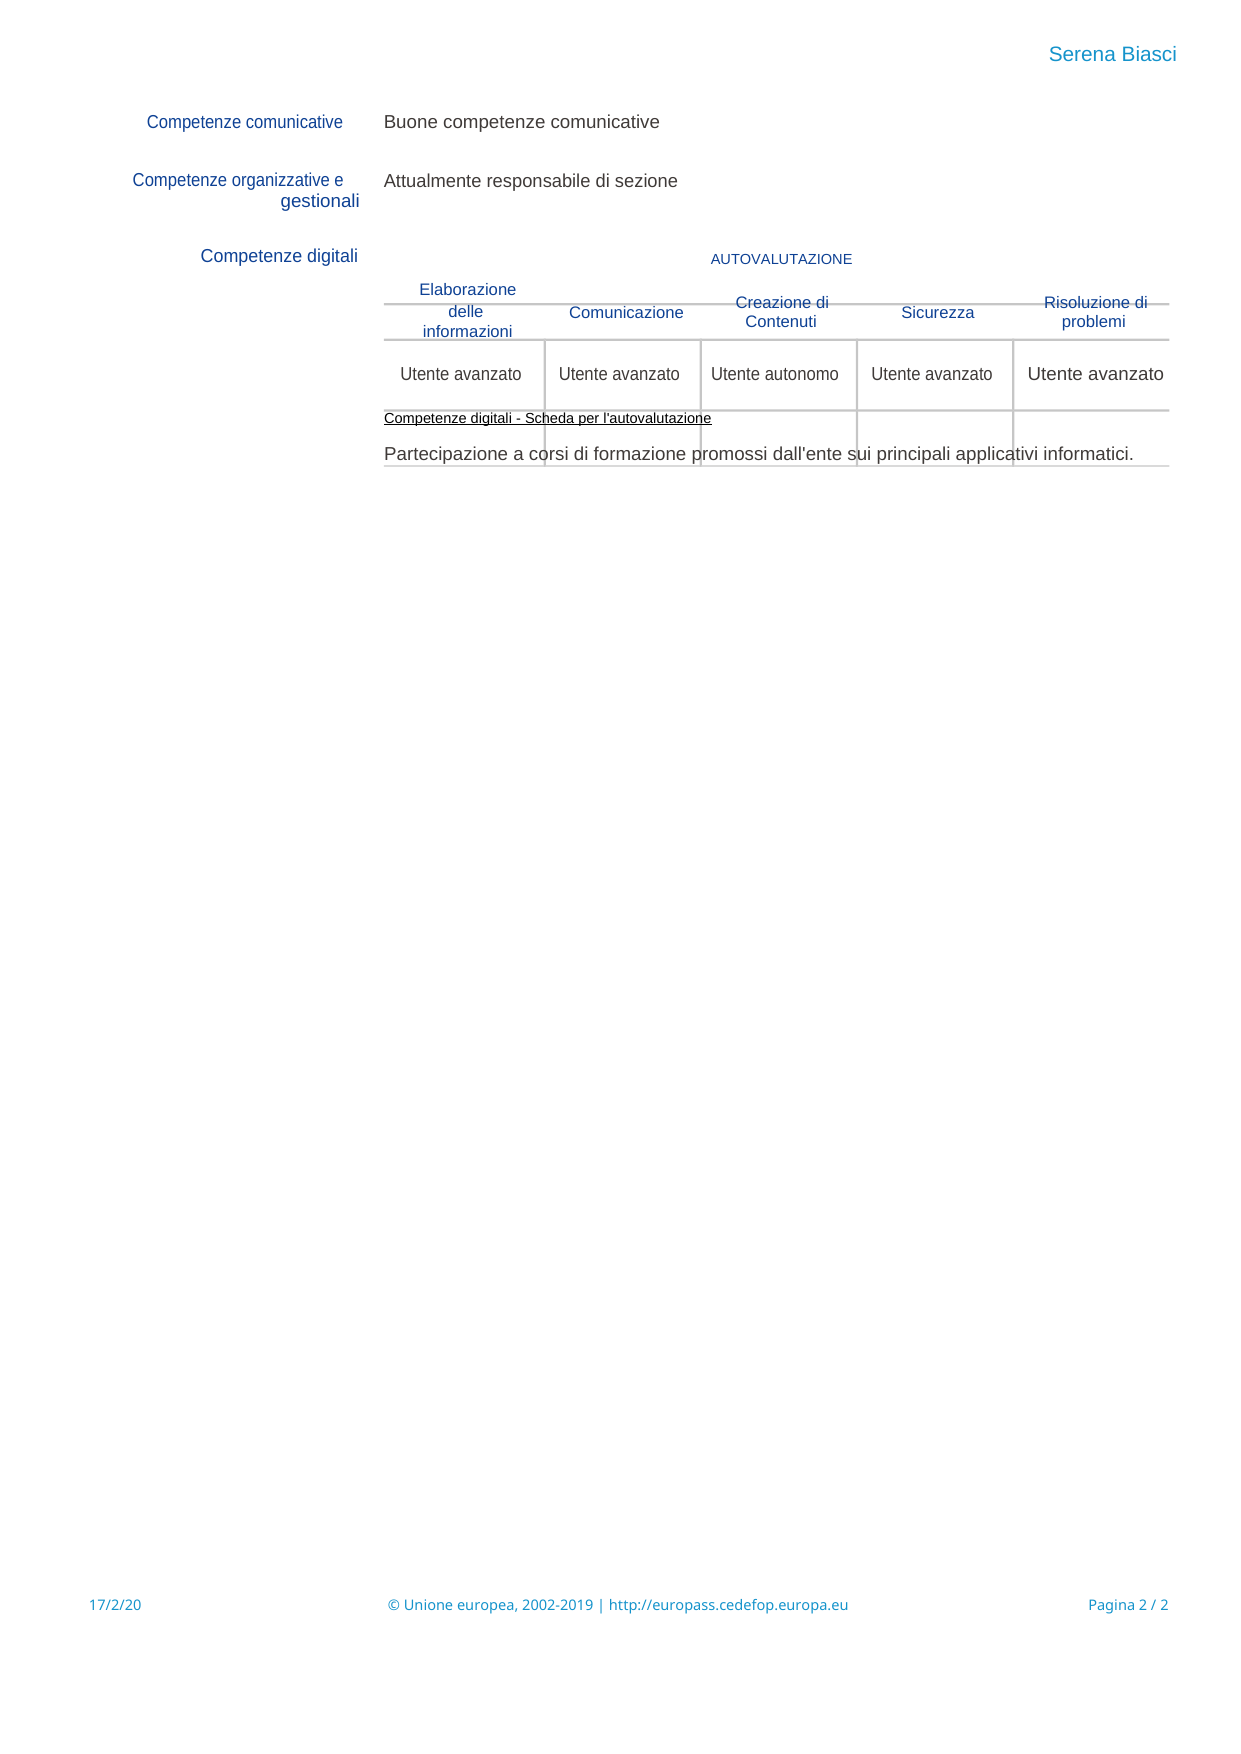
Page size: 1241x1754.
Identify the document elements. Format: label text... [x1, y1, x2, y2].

text problemi [1062, 312, 1240, 331]
text informazioni [423, 322, 557, 341]
text gestionali [280, 191, 382, 212]
text Buone competenze comunicative [383, 112, 709, 133]
text Partecipazione a corsi di formazione promossi dall'ente sui principali applicativi informatici. [384, 427, 1240, 468]
text AUTOVALUTAZIONE [711, 251, 1240, 268]
text Risoluzione di [1044, 294, 1240, 312]
text Elaborazione [419, 268, 557, 303]
text Competenze digitali - Scheda per l'autovalutazione [384, 409, 1240, 427]
text Attualmente responsabile di sezione [383, 170, 709, 191]
text Utente autonomo [711, 364, 870, 385]
text Utente avanzato [1027, 364, 1240, 385]
text Utente avanzato [400, 364, 557, 385]
text Pagina 2 / 2 [1088, 1597, 1240, 1613]
text Competenze digitali [200, 245, 382, 266]
text 17/2/20 [89, 1597, 387, 1613]
text © Unione europea, 2002-2019 | http://europass.cedefop.europa.eu [388, 1597, 1087, 1613]
text Contenuti [745, 312, 870, 331]
text Serena Biasci [1048, 43, 1240, 66]
text delle [448, 303, 557, 322]
text Competenze organizzative e [132, 170, 382, 191]
text Comunicazione [569, 303, 710, 322]
text Utente avanzato [558, 364, 710, 385]
text Utente avanzato [871, 364, 1026, 385]
text Competenze comunicative [147, 112, 382, 132]
text Sicurezza [901, 303, 1026, 322]
text Creazione di [735, 294, 870, 312]
